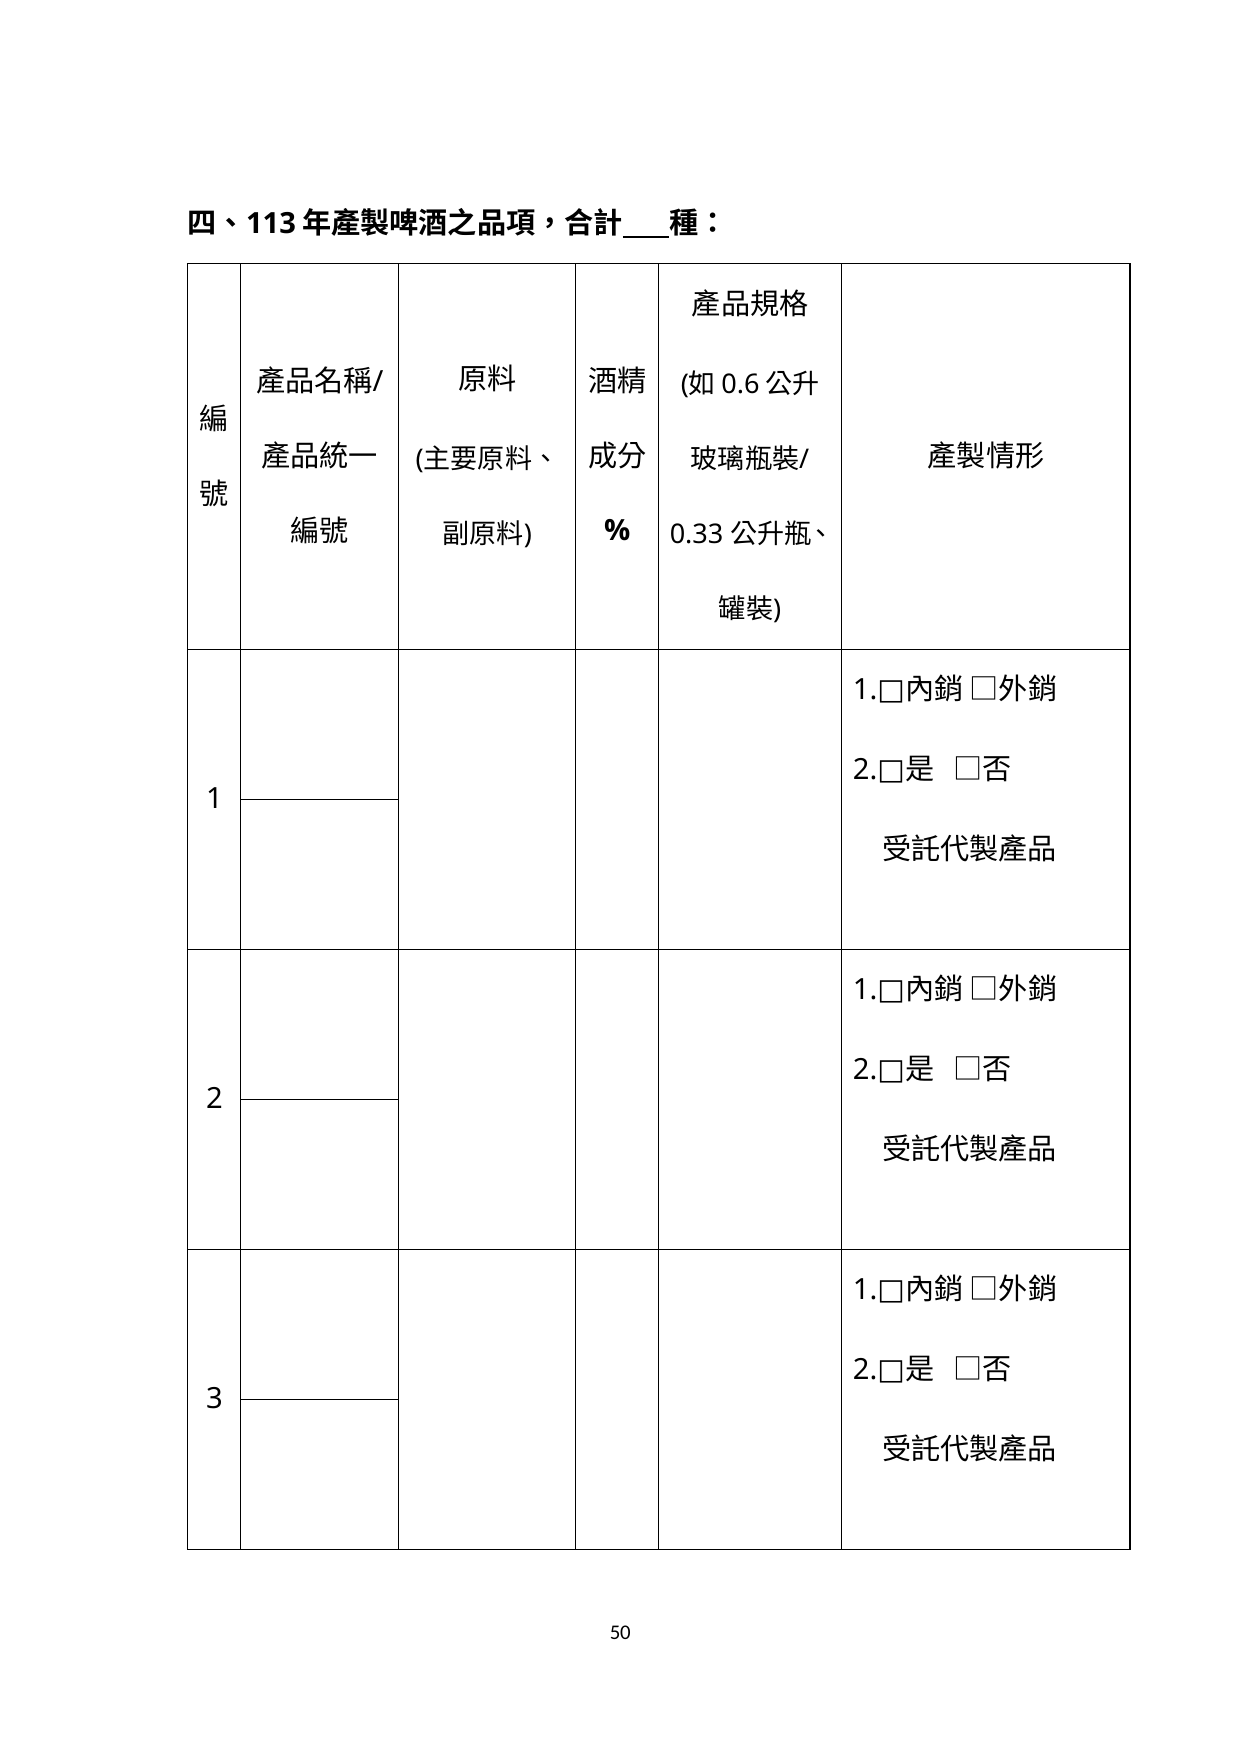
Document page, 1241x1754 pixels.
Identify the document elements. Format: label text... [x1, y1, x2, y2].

table_cell 1.□內銷 □外銷 2.□是 □否 受託代製產品 [842, 1250, 1129, 1549]
table_header 產品名稱/產品統一編號 [241, 264, 398, 649]
table_cell [659, 950, 841, 1249]
table_cell [659, 650, 841, 949]
table_cell [576, 950, 658, 1249]
table_header 編號 [188, 264, 240, 649]
table_cell [399, 1250, 575, 1549]
table_cell 3 [188, 1250, 240, 1549]
table_header 產製情形 [842, 264, 1129, 649]
table_cell [576, 650, 658, 949]
table_cell [241, 800, 398, 949]
table_cell [399, 650, 575, 949]
table_cell [241, 1400, 398, 1549]
table_cell [241, 1250, 398, 1399]
table_cell 2 [188, 950, 240, 1249]
table_cell [241, 650, 398, 799]
table_cell [659, 1250, 841, 1549]
table_cell [241, 1100, 398, 1249]
table_header 原料 (主要原料、副原料) [399, 264, 575, 649]
table_cell 1.□內銷 □外銷 2.□是 □否 受託代製產品 [842, 950, 1129, 1249]
table_header 酒精成分% [576, 264, 658, 649]
table_cell 1 [188, 650, 240, 949]
table_cell [399, 950, 575, 1249]
table_cell [576, 1250, 658, 1549]
table_header 產品規格 (如0.6公升玻璃瓶裝/0.33 公升瓶、罐裝) [659, 264, 841, 649]
table_cell 1.□內銷 □外銷 2.□是 □否 受託代製產品 [842, 650, 1129, 949]
table_cell [241, 950, 398, 1099]
text 四、113年產製啤酒之品項，合計 種： [187, 183, 1053, 258]
